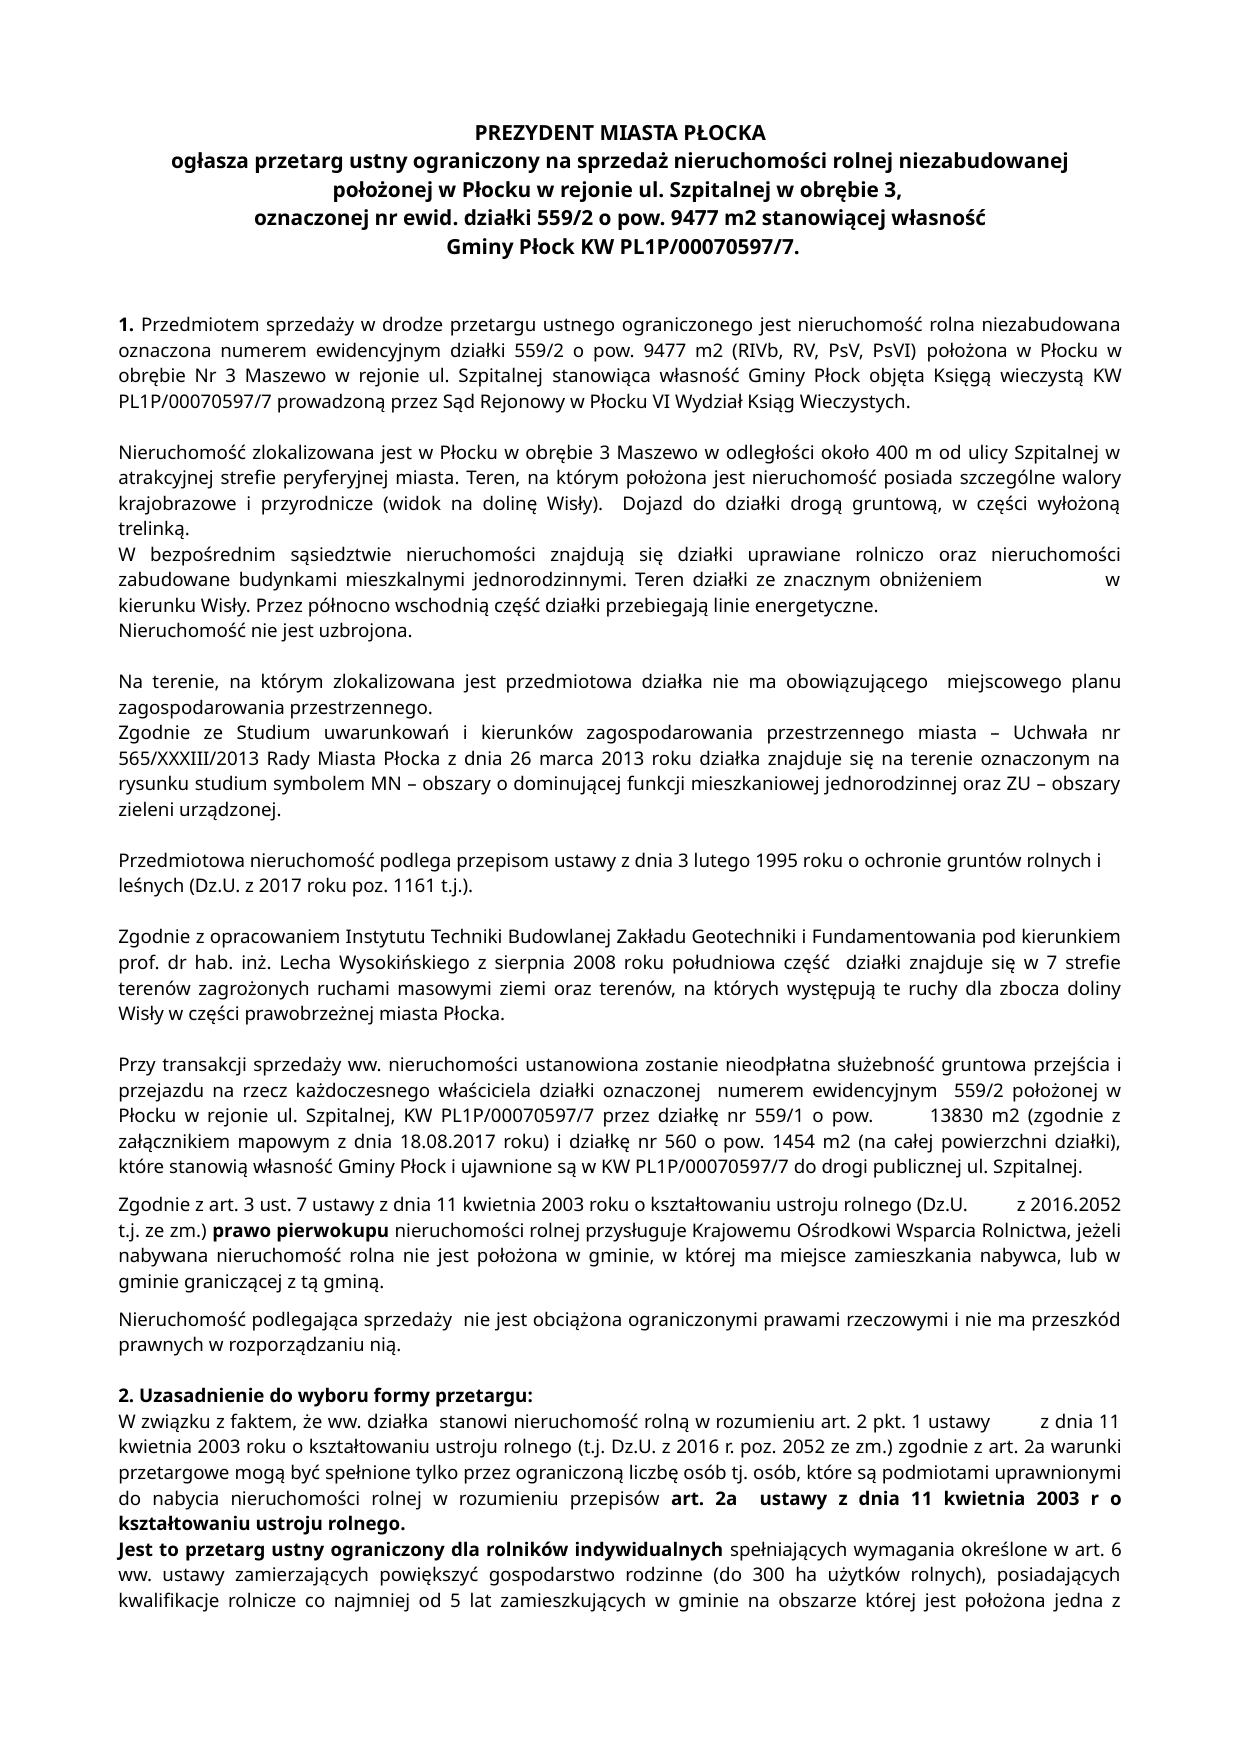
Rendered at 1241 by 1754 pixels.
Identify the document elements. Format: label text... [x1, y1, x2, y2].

text Zgodnie z art. 3 ust. 7 ustawy z dnia 11 kwietnia 2003 roku o kształtowaniu ustroju rolnego (Dz.U. z 2016.2052 t.j. ze zm.) prawo pierwokupu nieruchomości rolnej przysługuje Krajowemu Ośrodkowi Wsparcia Rolnictwa, jeżeli nabywana nieruchomość rolna nie jest położona w gminie, w której ma miejsce zamieszkania nabywca, lub w gminie graniczącej z tą gminą. [118, 1192, 1122, 1294]
text Zgodnie z opracowaniem Instytutu Techniki Budowlanej Zakładu Geotechniki i Fundamentowania pod kierunkiem prof. dr hab. inż. Lecha Wysokińskiego z sierpnia 2008 roku południowa część działki znajduje się w 7 strefie terenów zagrożonych ruchami masowymi ziemi oraz terenów, na których występują te ruchy dla zbocza doliny Wisły w części prawobrzeżnej miasta Płocka. [118, 924, 1122, 1026]
text W bezpośrednim sąsiedztwie nieruchomości znajdują się działki uprawiane rolniczo oraz nieruchomości zabudowane budynkami mieszkalnymi jednorodzinnymi. Teren działki ze znacznym obniżeniem w kierunku Wisły. Przez północno wschodnią część działki przebiegają linie energetyczne. [118, 541, 1122, 618]
text W związku z faktem, że ww. działka stanowi nieruchomość rolną w rozumieniu art. 2 pkt. 1 ustawy z dnia 11 kwietnia 2003 roku o kształtowaniu ustroju rolnego (t.j. Dz.U. z 2016 r. poz. 2052 ze zm.) zgodnie z art. 2a warunki przetargowe mogą być spełnione tylko przez ograniczoną liczbę osób tj. osób, które są podmiotami uprawnionymi do nabycia nieruchomości rolnej w rozumieniu przepisów art. 2a ustawy z dnia 11 kwietnia 2003 r o kształtowaniu ustroju rolnego. [118, 1408, 1122, 1536]
text Zgodnie ze Studium uwarunkowań i kierunków zagospodarowania przestrzennego miasta – Uchwała nr 565/XXXIII/2013 Rady Miasta Płocka z dnia 26 marca 2013 roku działka znajduje się na terenie oznaczonym na rysunku studium symbolem MN – obszary o dominującej funkcji mieszkaniowej jednorodzinnej oraz ZU – obszary zieleni urządzonej. [118, 720, 1122, 822]
text oznaczonej nr ewid. działki 559/2 o pow. 9477 m2 stanowiącej własność [118, 203, 1122, 232]
text 2. Uzasadnienie do wyboru formy przetargu: [118, 1383, 1122, 1408]
text PREZYDENT MIASTA PŁOCKA [118, 118, 1122, 147]
text Na terenie, na którym zlokalizowana jest przedmiotowa działka nie ma obowiązującego miejscowego planu zagospodarowania przestrzennego. [118, 669, 1122, 720]
text Przy transakcji sprzedaży ww. nieruchomości ustanowiona zostanie nieodpłatna służebność gruntowa przejścia i przejazdu na rzecz każdoczesnego właściciela działki oznaczonej numerem ewidencyjnym 559/2 położonej w Płocku w rejonie ul. Szpitalnej, KW PL1P/00070597/7 przez działkę nr 559/1 o pow. 13830 m2 (zgodnie z załącznikiem mapowym z dnia 18.08.2017 roku) i działkę nr 560 o pow. 1454 m2 (na całej powierzchni działki), które stanowią własność Gminy Płock i ujawnione są w KW PL1P/00070597/7 do drogi publicznej ul. Szpitalnej. [118, 1051, 1122, 1179]
text Przedmiotowa nieruchomość podlega przepisom ustawy z dnia 3 lutego 1995 roku o ochronie gruntów rolnych i leśnych (Dz.U. z 2017 roku poz. 1161 t.j.). [118, 847, 1122, 898]
text Nieruchomość zlokalizowana jest w Płocku w obrębie 3 Maszewo w odległości około 400 m od ulicy Szpitalnej w atrakcyjnej strefie peryferyjnej miasta. Teren, na którym położona jest nieruchomość posiada szczególne walory krajobrazowe i przyrodnicze (widok na dolinę Wisły). Dojazd do działki drogą gruntową, w części wyłożoną trelinką. [118, 439, 1122, 541]
text ogłasza przetarg ustny ograniczony na sprzedaż nieruchomości rolnej niezabudowanej położonej w Płocku w rejonie ul. Szpitalnej w obrębie 3, [118, 147, 1122, 203]
text Nieruchomość nie jest uzbrojona. [118, 618, 1122, 643]
text Gminy Płock KW PL1P/00070597/7. [118, 232, 1122, 260]
text Jest to przetarg ustny ograniczony dla rolników indywidualnych spełniających wymagania określone w art. 6 ww. ustawy zamierzających powiększyć gospodarstwo rodzinne (do 300 ha użytków rolnych), posiadających kwalifikacje rolnicze co najmniej od 5 lat zamieszkujących w gminie na obszarze której jest położona jedna z [118, 1536, 1122, 1612]
text 1. Przedmiotem sprzedaży w drodze przetargu ustnego ograniczonego jest nieruchomość rolna niezabudowana oznaczona numerem ewidencyjnym działki 559/2 o pow. 9477 m2 (RIVb, RV, PsV, PsVI) położona w Płocku w obrębie Nr 3 Maszewo w rejonie ul. Szpitalnej stanowiąca własność Gminy Płock objęta Księgą wieczystą KW PL1P/00070597/7 prowadzoną przez Sąd Rejonowy w Płocku VI Wydział Ksiąg Wieczystych. [118, 311, 1122, 413]
text Nieruchomość podlegająca sprzedaży nie jest obciążona ograniczonymi prawami rzeczowymi i nie ma przeszkód prawnych w rozporządzaniu nią. [118, 1306, 1122, 1357]
